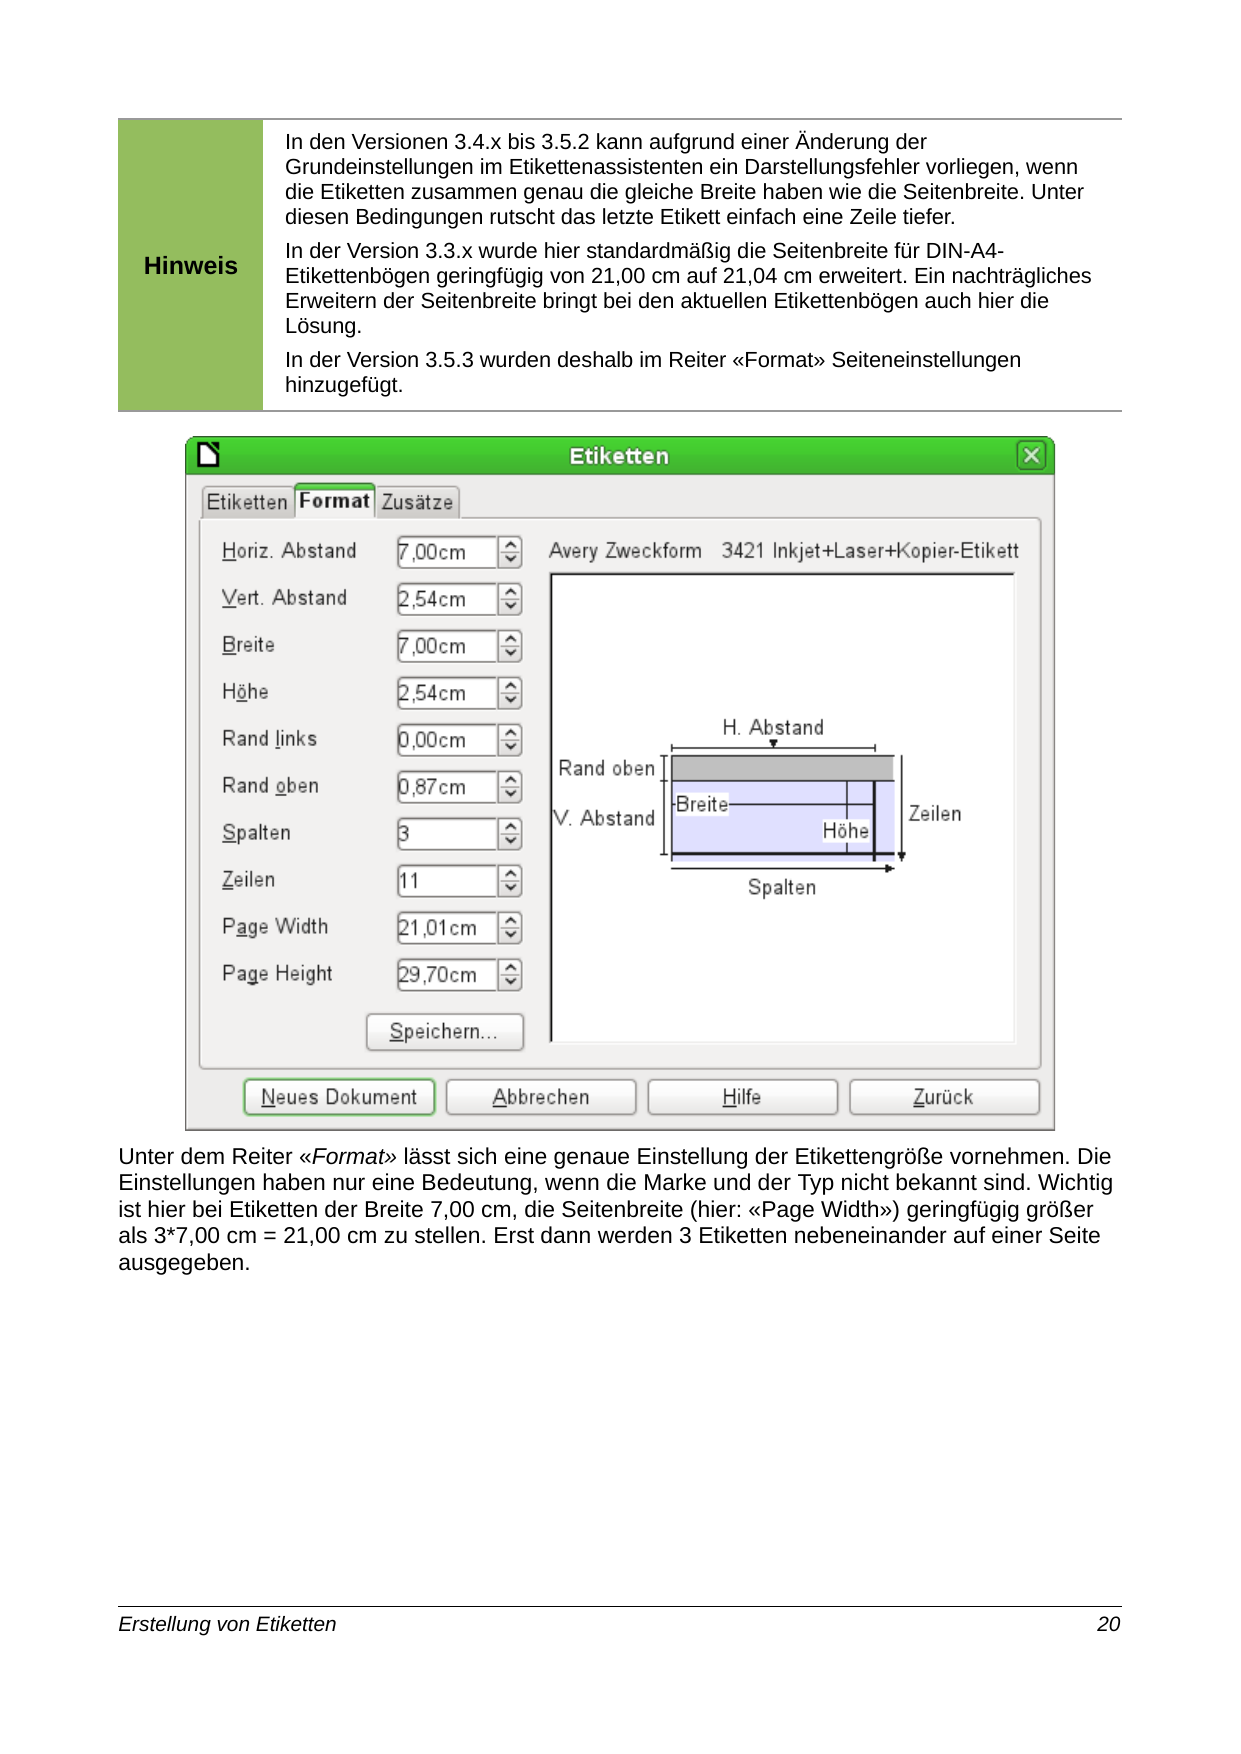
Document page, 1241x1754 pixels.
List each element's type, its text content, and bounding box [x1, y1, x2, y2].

text Unter dem Reiter «Format» lässt sich eine genaue Einstellung der Etikettengröße vornehmen. Die Einstellungen haben nur eine Bedeutung, wenn die Marke und der Typ nicht bekannt sind. Wichtig ist hier bei Etiketten der Breite 7,00 cm, die Seitenbreite (hier: «Page Width») geringfügig größer als 3*7,00 cm = 21,00 cm zu stellen. Erst dann werden 3 Etiketten nebeneinander auf einer Seite ausgegeben. [118, 1143, 1122, 1275]
picture [185, 436, 1056, 1131]
table_header In den Versionen 3.4.x bis 3.5.2 kann aufgrund einer Änderung der Grundeinstellungen im Etikettenassistenten ein Darstellungsfehler vorliegen, wenn die Etiketten zusammen genau die gleiche Breite haben wie die Seitenbreite. Unter diesen Bedingungen rutscht das letzte Etikett einfach eine Zeile tiefer. In der Version 3.3.x wurde hier standardmäßig die Seitenbreite für DIN-A4-Etikettenbögen geringfügig von 21,00 cm auf 21,04 cm erweitert. Ein nachträgliches Erweitern der Seitenbreite bringt bei den aktuellen Etikettenbögen auch hier die Lösung. In der Version 3.5.3 wurden deshalb im Reiter «Format» Seiteneinstellungen hinzugefügt. [264, 120, 1122, 410]
table_header Hinweis [118, 120, 263, 410]
